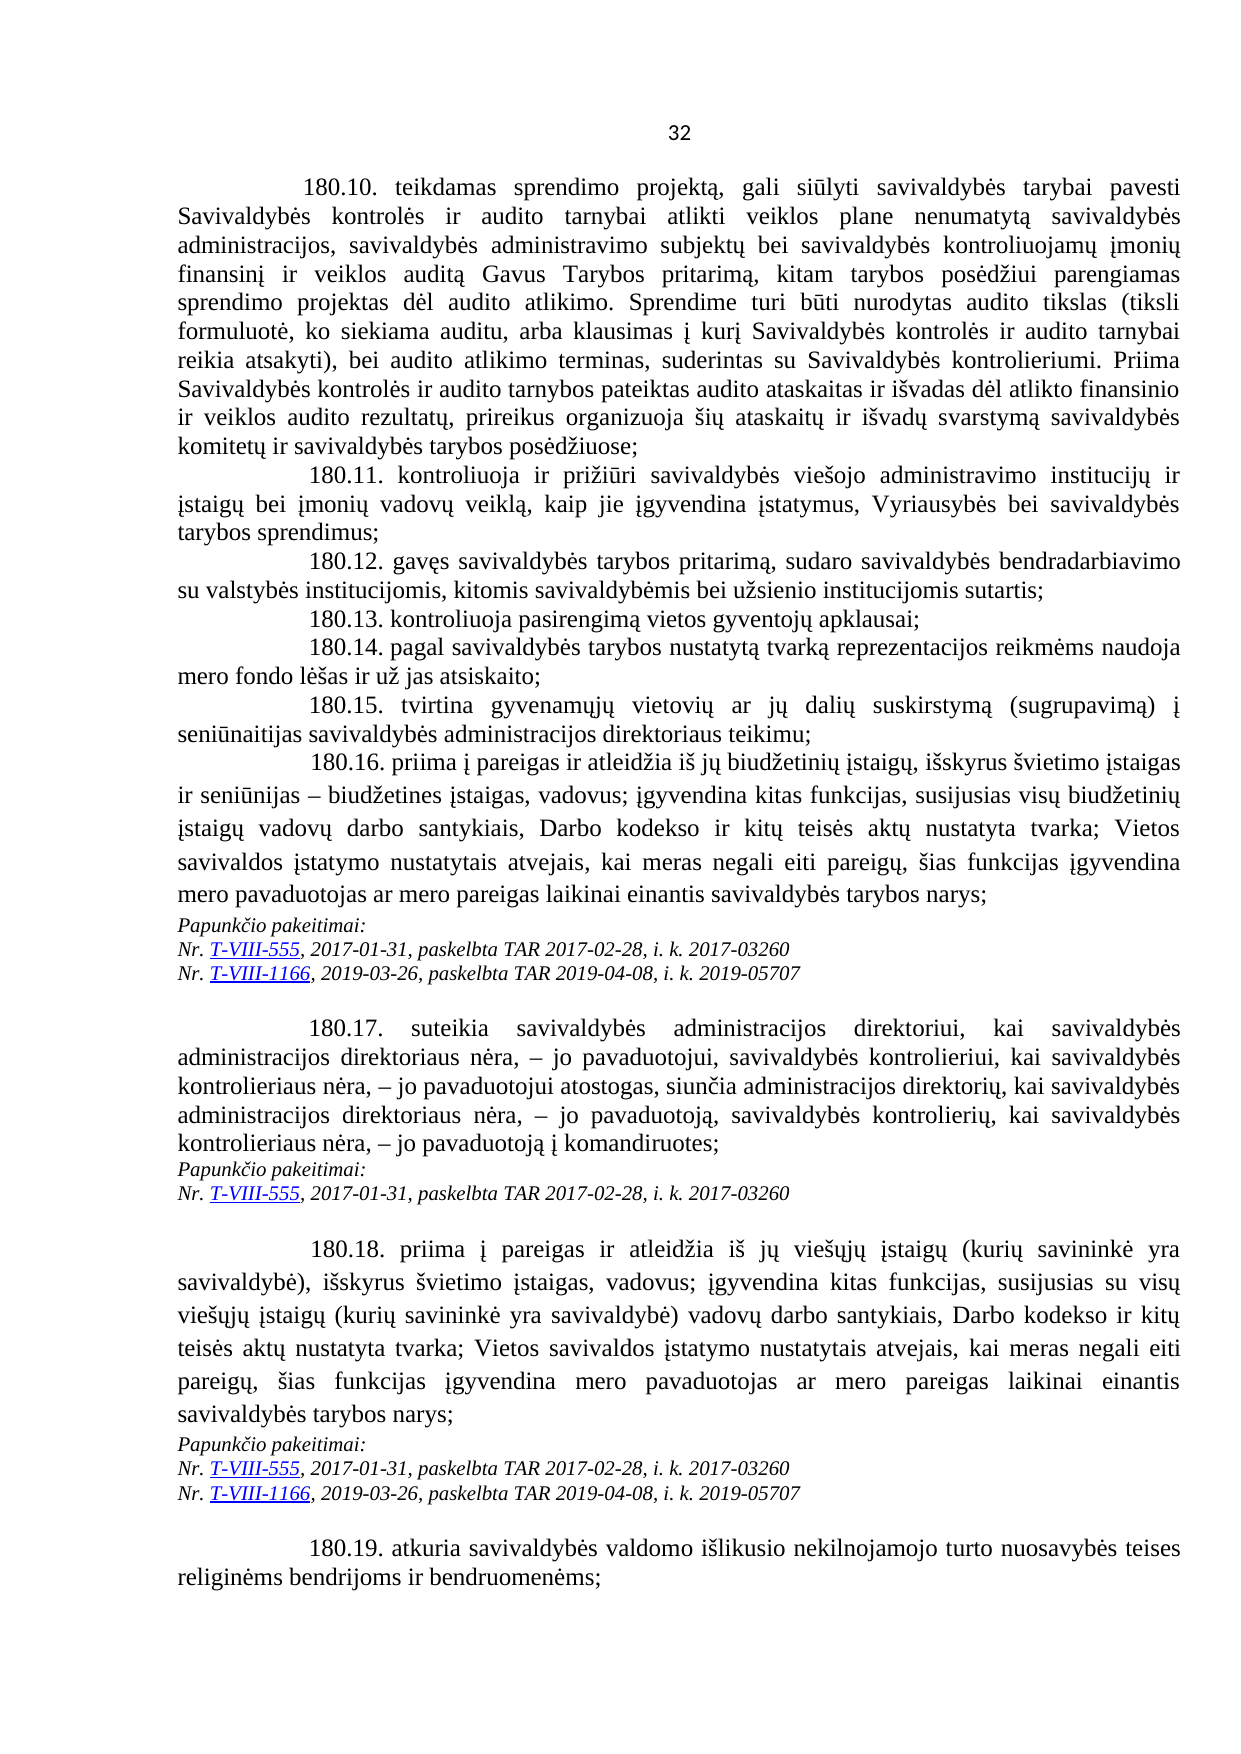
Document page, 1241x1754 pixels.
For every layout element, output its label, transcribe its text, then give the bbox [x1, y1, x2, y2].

text 180.10. teikdamas sprendimo projektą, gali siūlyti savivaldybės tarybai pavesti Savivaldybės kontrolės ir audito tarnybai atlikti veiklos plane nenumatytą savivaldybės administracijos, savivaldybės administravimo subjektų bei savivaldybės kontroliuojamų įmonių finansinį ir veiklos auditą Gavus Tarybos pritarimą, kitam tarybos posėdžiui parengiamas sprendimo projektas dėl audito atlikimo. Sprendime turi būti nurodytas audito tikslas (tiksli formuluotė, ko siekiama auditu, arba klausimas į kurį Savivaldybės kontrolės ir audito tarnybai reikia atsakyti), bei audito atlikimo terminas, suderintas su Savivaldybės kontrolieriumi. Priima Savivaldybės kontrolės ir audito tarnybos pateiktas audito ataskaitas ir išvadas dėl atlikto finansinio ir veiklos audito rezultatų, prireikus organizuoja šių ataskaitų ir išvadų svarstymą savivaldybės komitetų ir savivaldybės tarybos posėdžiuose; [177, 172, 1181, 460]
text Papunkčio pakeitimai: [177, 913, 1181, 937]
text 180.18. priima į pareigas ir atleidžia iš jų viešųjų įstaigų (kurių savininkė yra savivaldybė), išskyrus švietimo įstaigas, vadovus; įgyvendina kitas funkcijas, susijusias su visų viešųjų įstaigų (kurių savininkė yra savivaldybė) vadovų darbo santykiais, Darbo kodekso ir kitų teisės aktų nustatyta tvarka; Vietos savivaldos įstatymo nustatytais atvejais, kai meras negali eiti pareigų, šias funkcijas įgyvendina mero pavaduotojas ar mero pareigas laikinai einantis savivaldybės tarybos narys; [177, 1234, 1181, 1428]
text 180.19. atkuria savivaldybės valdomo išlikusio nekilnojamojo turto nuosavybės teises religinėms bendrijoms ir bendruomenėms; [177, 1533, 1181, 1591]
text 180.16. priima į pareigas ir atleidžia iš jų biudžetinių įstaigų, išskyrus švietimo įstaigas ir seniūnijas – biudžetines įstaigas, vadovus; įgyvendina kitas funkcijas, susijusias visų biudžetinių įstaigų vadovų darbo santykiais, Darbo kodekso ir kitų teisės aktų nustatyta tvarka; Vietos savivaldos įstatymo nustatytais atvejais, kai meras negali eiti pareigų, šias funkcijas įgyvendina mero pavaduotojas ar mero pareigas laikinai einantis savivaldybės tarybos narys; [177, 747, 1181, 908]
text 180.14. pagal savivaldybės tarybos nustatytą tvarką reprezentacijos reikmėms naudoja mero fondo lėšas ir už jas atsiskaito; [177, 632, 1181, 690]
text Nr. T-VIII-555, 2017-01-31, paskelbta TAR 2017-02-28, i. k. 2017-03260 [177, 1456, 1181, 1480]
text 180.12. gavęs savivaldybės tarybos pritarimą, sudaro savivaldybės bendradarbiavimo su valstybės institucijomis, kitomis savivaldybėmis bei užsienio institucijomis sutartis; [177, 546, 1181, 604]
text 180.11. kontroliuoja ir prižiūri savivaldybės viešojo administravimo institucijų ir įstaigų bei įmonių vadovų veiklą, kaip jie įgyvendina įstatymus, Vyriausybės bei savivaldybės tarybos sprendimus; [177, 460, 1181, 546]
text Nr. T-VIII-555, 2017-01-31, paskelbta TAR 2017-02-28, i. k. 2017-03260 [177, 1181, 1181, 1205]
text Papunkčio pakeitimai: [177, 1432, 1181, 1456]
text 180.15. tvirtina gyvenamųjų vietovių ar jų dalių suskirstymą (sugrupavimą) į seniūnaitijas savivaldybės administracijos direktoriaus teikimu; [177, 690, 1181, 747]
text Nr. T-VIII-555, 2017-01-31, paskelbta TAR 2017-02-28, i. k. 2017-03260 [177, 937, 1181, 961]
text 180.13. kontroliuoja pasirengimą vietos gyventojų apklausai; [177, 604, 1181, 632]
text 180.17. suteikia savivaldybės administracijos direktoriui, kai savivaldybės administracijos direktoriaus nėra, – jo pavaduotojui, savivaldybės kontrolieriui, kai savivaldybės kontrolieriaus nėra, – jo pavaduotojui atostogas, siunčia administracijos direktorių, kai savivaldybės administracijos direktoriaus nėra, – jo pavaduotoją, savivaldybės kontrolierių, kai savivaldybės kontrolieriaus nėra, – jo pavaduotoją į komandiruotes; [177, 1013, 1181, 1157]
text Papunkčio pakeitimai: [177, 1157, 1181, 1181]
text Nr. T-VIII-1166, 2019-03-26, paskelbta TAR 2019-04-08, i. k. 2019-05707 [177, 1480, 1181, 1504]
text Nr. T-VIII-1166, 2019-03-26, paskelbta TAR 2019-04-08, i. k. 2019-05707 [177, 961, 1181, 985]
